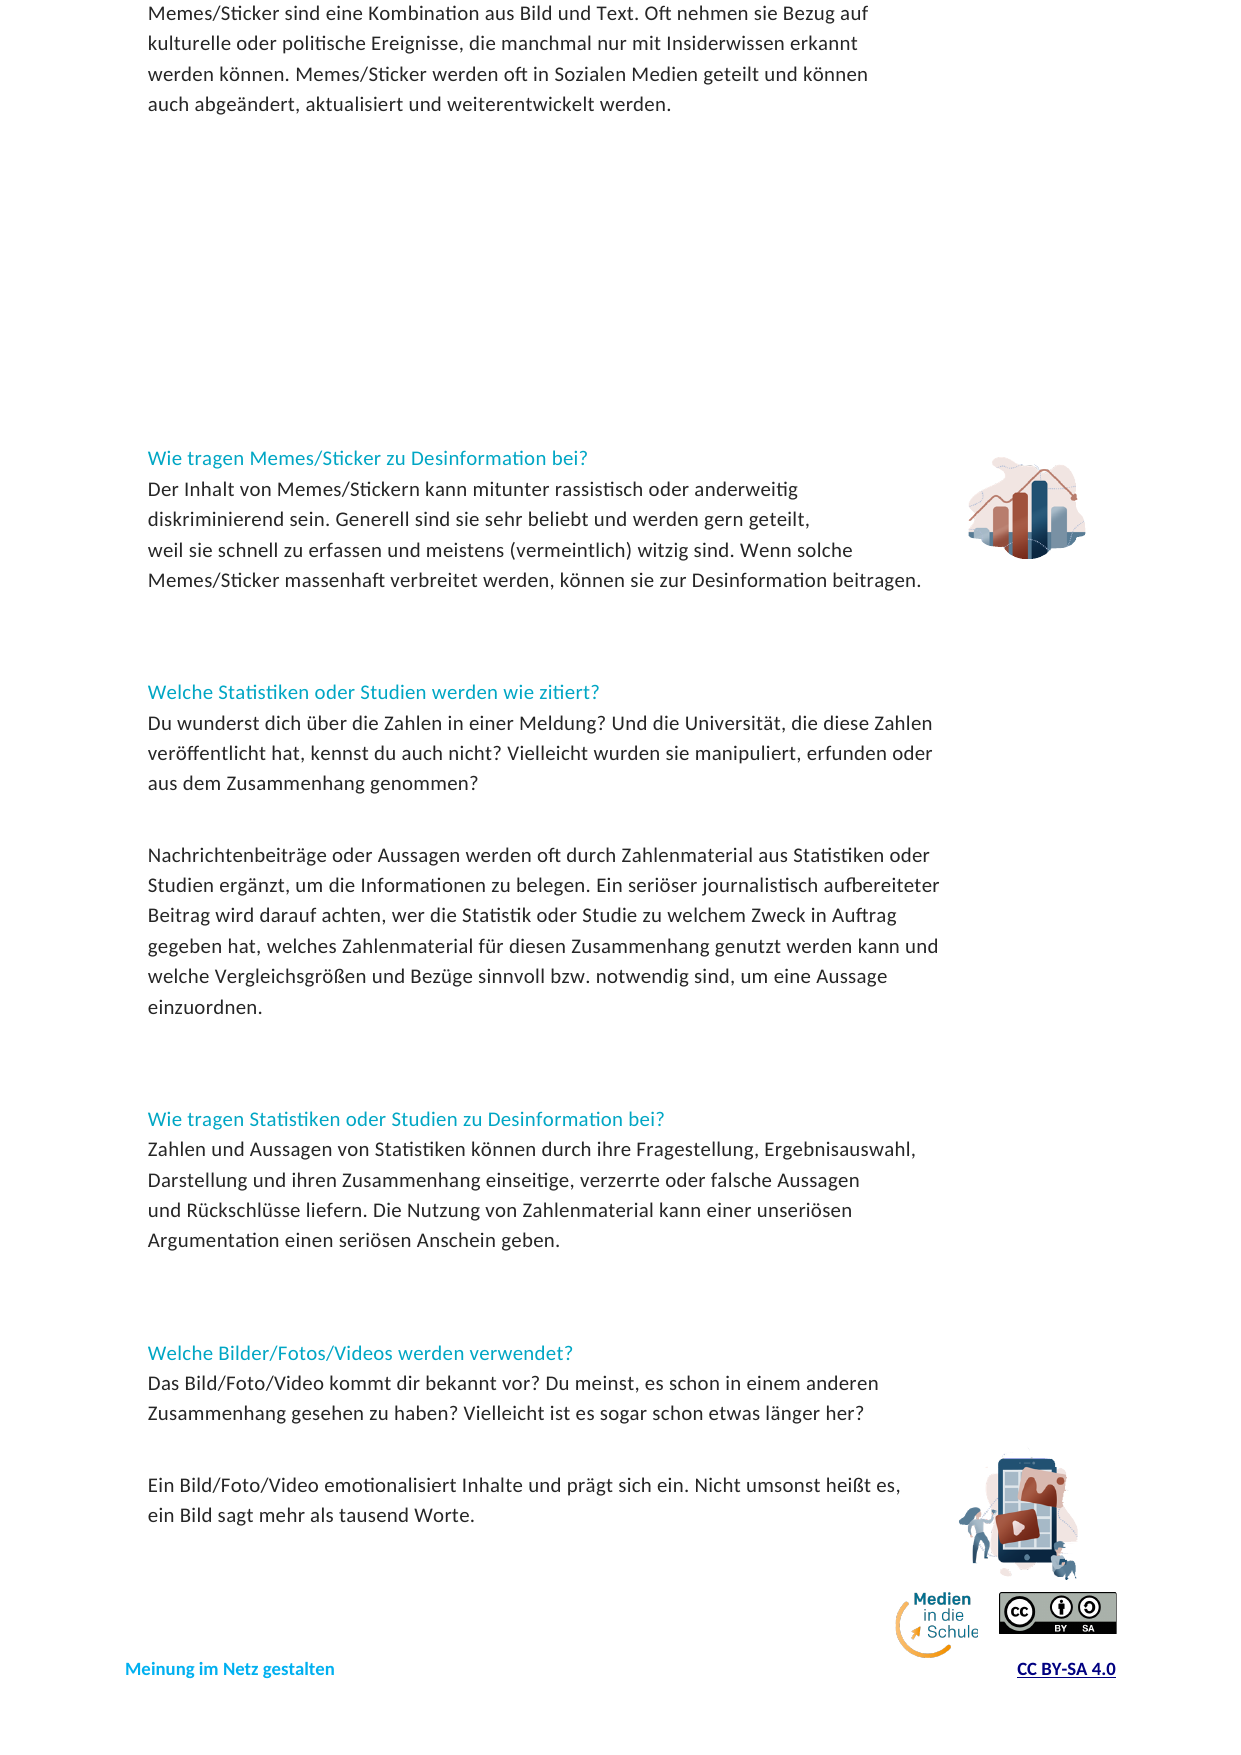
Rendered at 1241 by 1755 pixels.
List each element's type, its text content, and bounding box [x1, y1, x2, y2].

text Memes/Sticker sind eine Kombination aus Bild und Text. Oft nehmen sie Bezug auf kulturelle oder politische Ereignisse, die manchmal nur mit Insiderwissen erkannt werden können. Memes/Sticker werden oft in Sozialen Medien geteilt und können auch abgeändert, aktualisiert und weiterentwickelt werden. [148, 0, 945, 117]
text Wie tragen Memes/Sticker zu Desinformation bei? [148, 446, 945, 471]
text Nachrichtenbeiträge oder Aussagen werden oft durch Zahlenmaterial aus Statistiken oder Studien ergänzt, um die Informationen zu belegen. Ein seriöser journalistisch aufbereiteter Beitrag wird darauf achten, wer die Statistik oder Studie zu welchem Zweck in Auftrag gegeben hat, welches Zahlenmaterial für diesen Zusammenhang genutzt werden kann und welche Vergleichsgrößen und Bezüge sinnvoll bzw. notwendig sind, um eine Aussage einzuordnen. [148, 842, 945, 1019]
text Welche Bilder/Fotos/Videos werden verwendet? [148, 1340, 945, 1365]
text Ein Bild/Foto/Video emotionalisiert Inhalte und prägt sich ein. Nicht umsonst heißt es, ein Bild sagt mehr als tausend Worte. [148, 1472, 945, 1528]
text Wie tragen Statistiken oder Studien zu Desinformation bei? [148, 1106, 945, 1131]
text Du wunderst dich über die Zahlen in einer Meldung? Und die Universität, die diese Zahlen veröffentlicht hat, kennst du auch nicht? Vielleicht wurden sie manipuliert, erfunden oder aus dem Zusammenhang genommen? [148, 710, 945, 796]
text Der Inhalt von Memes/Stickern kann mitunter rassistisch oder anderweitig diskriminierend sein. Generell sind sie sehr beliebt und werden gern geteilt, weil sie schnell zu erfassen und meistens (vermeintlich) witzig sind. Wenn solche Memes/Sticker massenhaft verbreitet werden, können sie zur Desinformation beitragen. [148, 476, 945, 593]
text Welche Statistiken oder Studien werden wie zitiert? [148, 679, 945, 705]
text Das Bild/Foto/Video kommt dir bekannt vor? Du meinst, es schon in einem anderen Zusammenhang gesehen zu haben? Vielleicht ist es sogar schon etwas länger her? [148, 1370, 945, 1426]
text Zahlen und Aussagen von Statistiken können durch ihre Fragestellung, Ergebnisauswahl, Darstellung und ihren Zusammenhang einseitige, verzerrte oder falsche Aussagen und Rückschlüsse liefern. Die Nutzung von Zahlenmaterial kann einer unseriösen Argumentation einen seriösen Anschein geben. [148, 1136, 945, 1253]
